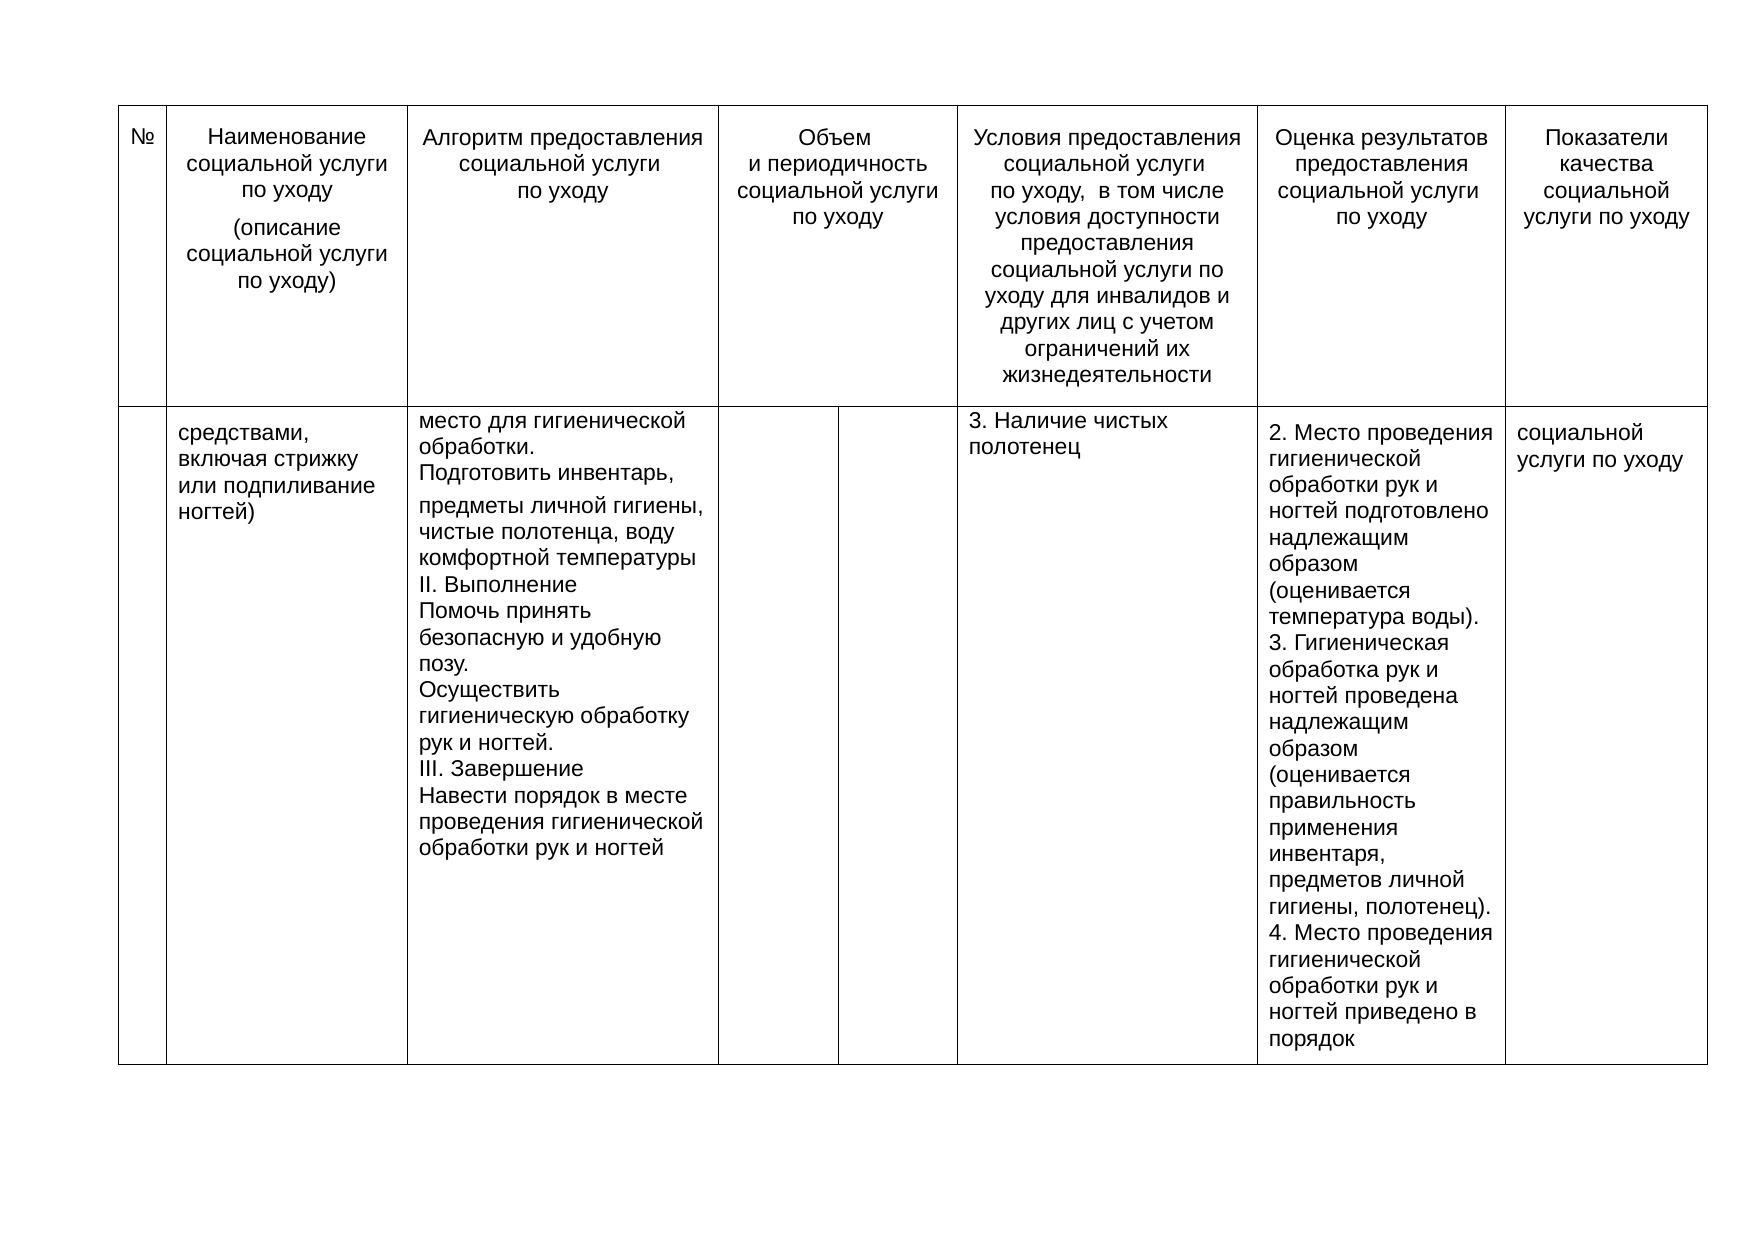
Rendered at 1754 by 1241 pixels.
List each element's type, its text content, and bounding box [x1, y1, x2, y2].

table_header Наименование социальной услуги по уходу (описание социальной услуги по уходу) [167, 106, 407, 406]
table_header Алгоритм предоставления социальной услуги по уходу [408, 106, 718, 406]
table_header Условия предоставления социальной услуги по уходу, в том числе условия доступности предоставления социальной услуги по уходу для инвалидов и других лиц с учетом ограничений их жизнедеятельности [958, 106, 1257, 406]
table_cell 3. Наличие чистых полотенец [958, 407, 1257, 1063]
table_cell [839, 407, 957, 1063]
table_cell [119, 407, 166, 1063]
table_cell место для гигиенической обработки. Подготовить инвентарь, предметы личной гигиены, чистые полотенца, воду комфортной температуры II. Выполнение Помочь принять безопасную и удобную позу. Осуществить гигиеническую обработку рук и ногтей. III. Завершение Навести порядок в месте проведения гигиенической обработки рук и ногтей [408, 407, 718, 1063]
table_header № [119, 106, 166, 406]
table_header Оценка результатов предоставления социальной услуги по уходу [1258, 106, 1505, 406]
table_cell [719, 407, 838, 1063]
table_cell социальной услуги по уходу [1506, 407, 1707, 1063]
table_header Объем и периодичность социальной услуги по уходу [719, 106, 957, 406]
table_cell 2. Место проведения гигиенической обработки рук и ногтей подготовлено надлежащим образом (оценивается температура воды). 3. Гигиеническая обработка рук и ногтей проведена надлежащим образом (оценивается правильность применения инвентаря, предметов личной гигиены, полотенец). 4. Место проведения гигиенической обработки рук и ногтей приведено в порядок [1258, 407, 1505, 1063]
table_cell средствами, включая стрижку или подпиливание ногтей) [167, 407, 407, 1063]
table_header Показатели качества социальной услуги по уходу [1506, 106, 1707, 406]
